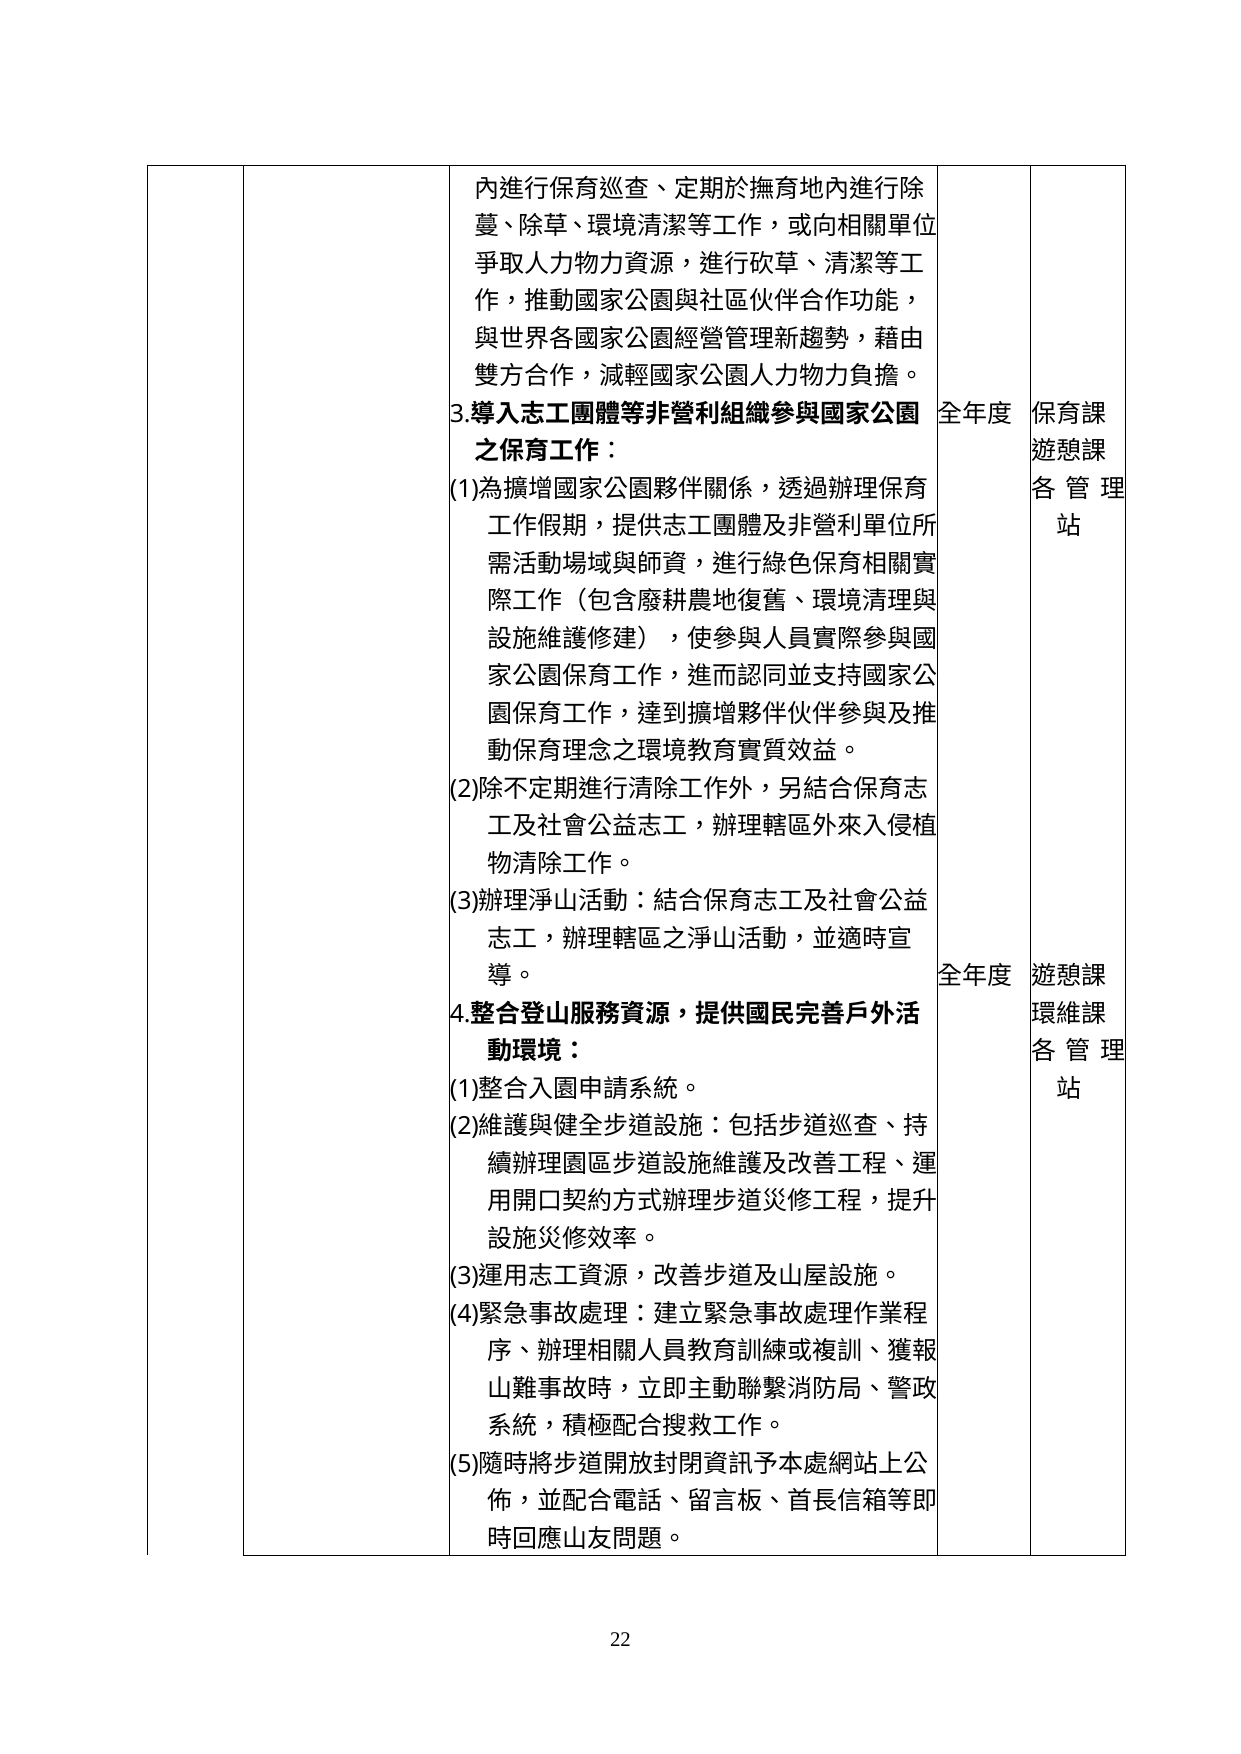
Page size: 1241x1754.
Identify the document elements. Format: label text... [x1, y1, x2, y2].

table_cell 全年度 全年度 [938, 166, 1030, 1555]
table_cell [244, 166, 449, 1555]
table_cell [148, 166, 243, 1555]
table_cell 保育課 遊憩課 各管理站 遊憩課 環維課 各管理站 [1031, 166, 1125, 1555]
table_cell 內進行保育巡查、定期於撫育地內進行除蔓、除草、環境清潔等工作，或向相關單位爭取人力物力資源，進行砍草、清潔等工作，推動國家公園與社區伙伴合作功能，與世界各國家公園經營管理新趨勢，藉由雙方合作，減輕國家公園人力物力負擔。 3.導入志工團體等非營利組織參與國家公園之保育工作： (1)為擴增國家公園夥伴關係，透過辦理保育工作假期，提供志工團體及非營利單位所需活動場域與師資，進行綠色保育相關實際工作（包含廢耕農地復舊、環境清理與設施維護修建），使參與人員實際參與國家公園保育工作，進而認同並支持國家公園保育工作，達到擴增夥伴伙伴參與及推動保育理念之環境教育實質效益。 (2)除不定期進行清除工作外，另結合保育志工及社會公益志工，辦理轄區外來入侵植物清除工作。 (3)辦理淨山活動：結合保育志工及社會公益志工，辦理轄區之淨山活動，並適時宣導。 4.整合登山服務資源，提供國民完善戶外活動環境： (1)整合入園申請系統。 (2)維護與健全步道設施：包括步道巡查、持續辦理園區步道設施維護及改善工程、運用開口契約方式辦理步道災修工程，提升設施災修效率。 (3)運用志工資源，改善步道及山屋設施。 (4)緊急事故處理：建立緊急事故處理作業程序、辦理相關人員教育訓練或複訓、獲報山難事故時，立即主動聯繫消防局、警政系統，積極配合搜救工作。 (5)隨時將步道開放封閉資訊予本處網站上公佈，並配合電話、留言板、首長信箱等即時回應山友問題。 [450, 166, 937, 1555]
